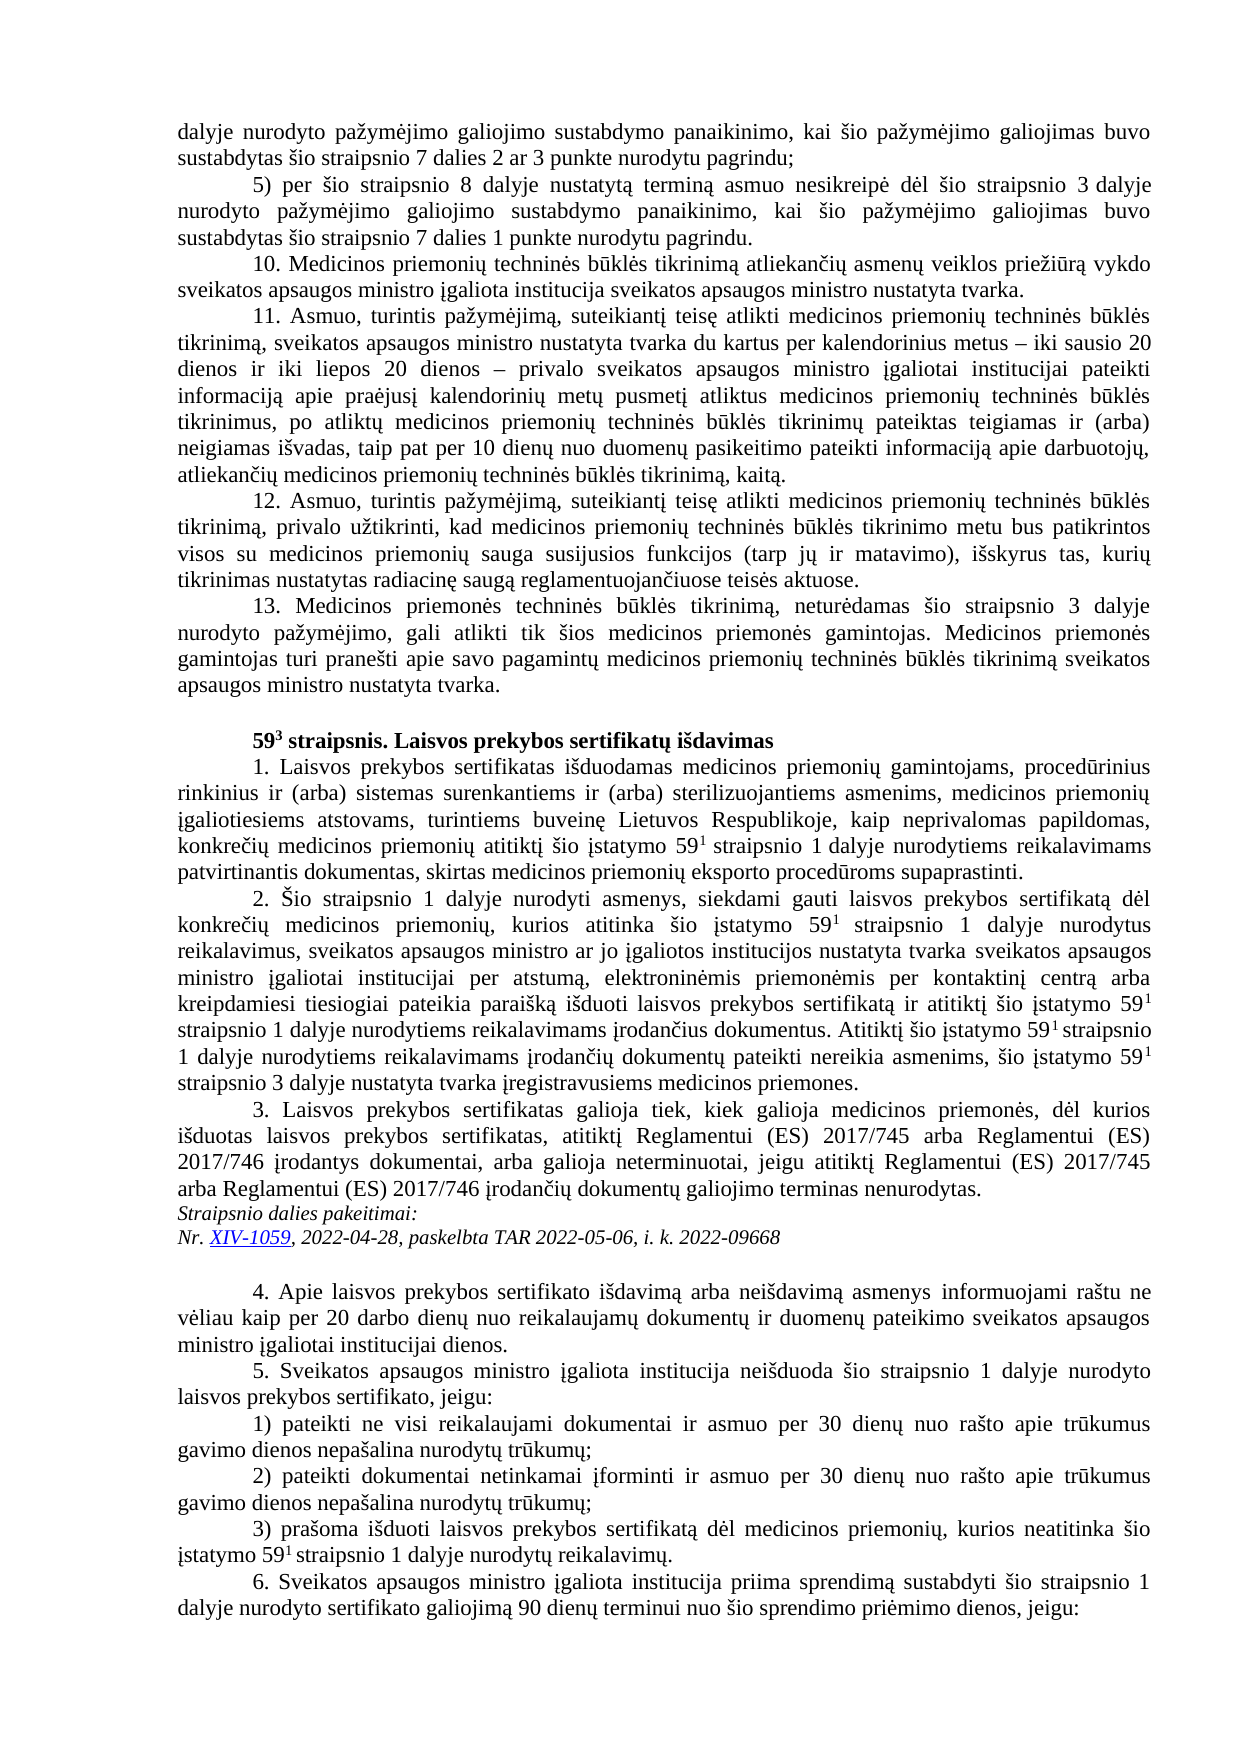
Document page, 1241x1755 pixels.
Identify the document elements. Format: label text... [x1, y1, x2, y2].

text 3. Laisvos prekybos sertifikatas galioja tiek, kiek galioja medicinos priemonės, dėl kurios išduotas laisvos prekybos sertifikatas, atitiktį Reglamentui (ES) 2017/745 arba Reglamentui (ES) 2017/746 įrodantys dokumentai, arba galioja neterminuotai, jeigu atitiktį Reglamentui (ES) 2017/745 arba Reglamentui (ES) 2017/746 įrodančių dokumentų galiojimo terminas nenurodytas. [177, 1096, 1152, 1201]
text Nr. XIV-1059, 2022-04-28, paskelbta TAR 2022-05-06, i. k. 2022-09668 [177, 1225, 1152, 1249]
text dalyje nurodyto pažymėjimo galiojimo sustabdymo panaikinimo, kai šio pažymėjimo galiojimas buvo sustabdytas šio straipsnio 7 dalies 2 ar 3 punkte nurodytu pagrindu; [177, 118, 1152, 171]
text 11. Asmuo, turintis pažymėjimą, suteikiantį teisę atlikti medicinos priemonių techninės būklės tikrinimą, sveikatos apsaugos ministro nustatyta tvarka du kartus per kalendorinius metus – iki sausio 20 dienos ir iki liepos 20 dienos – privalo sveikatos apsaugos ministro įgaliotai institucijai pateikti informaciją apie praėjusį kalendorinių metų pusmetį atliktus medicinos priemonių techninės būklės tikrinimus, po atliktų medicinos priemonių techninės būklės tikrinimų pateiktas teigiamas ir (arba) neigiamas išvadas, taip pat per 10 dienų nuo duomenų pasikeitimo pateikti informaciją apie darbuotojų, atliekančių medicinos priemonių techninės būklės tikrinimą, kaitą. [177, 303, 1152, 487]
text Straipsnio dalies pakeitimai: [177, 1201, 1152, 1225]
text 4. Apie laisvos prekybos sertifikato išdavimą arba neišdavimą asmenys informuojami raštu ne vėliau kaip per 20 darbo dienų nuo reikalaujamų dokumentų ir duomenų pateikimo sveikatos apsaugos ministro įgaliotai institucijai dienos. [177, 1278, 1152, 1357]
text 3) prašoma išduoti laisvos prekybos sertifikatą dėl medicinos priemonių, kurios neatitinka šio įstatymo 591 straipsnio 1 dalyje nurodytų reikalavimų. [177, 1515, 1152, 1568]
text 593 straipsnis. Laisvos prekybos sertifikatų išdavimas [177, 727, 1152, 753]
text 10. Medicinos priemonių techninės būklės tikrinimą atliekančių asmenų veiklos priežiūrą vykdo sveikatos apsaugos ministro įgaliota institucija sveikatos apsaugos ministro nustatyta tvarka. [177, 250, 1152, 303]
text 13. Medicinos priemonės techninės būklės tikrinimą, neturėdamas šio straipsnio 3 dalyje nurodyto pažymėjimo, gali atlikti tik šios medicinos priemonės gamintojas. Medicinos priemonės gamintojas turi pranešti apie savo pagamintų medicinos priemonių techninės būklės tikrinimą sveikatos apsaugos ministro nustatyta tvarka. [177, 592, 1152, 698]
text 1) pateikti ne visi reikalaujami dokumentai ir asmuo per 30 dienų nuo rašto apie trūkumus gavimo dienos nepašalina nurodytų trūkumų; [177, 1410, 1152, 1462]
text 2) pateikti dokumentai netinkamai įforminti ir asmuo per 30 dienų nuo rašto apie trūkumus gavimo dienos nepašalina nurodytų trūkumų; [177, 1462, 1152, 1515]
text 12. Asmuo, turintis pažymėjimą, suteikiantį teisę atlikti medicinos priemonių techninės būklės tikrinimą, privalo užtikrinti, kad medicinos priemonių techninės būklės tikrinimo metu bus patikrintos visos su medicinos priemonių sauga susijusios funkcijos (tarp jų ir matavimo), išskyrus tas, kurių tikrinimas nustatytas radiacinę saugą reglamentuojančiuose teisės aktuose. [177, 487, 1152, 592]
text 2. Šio straipsnio 1 dalyje nurodyti asmenys, siekdami gauti laisvos prekybos sertifikatą dėl konkrečių medicinos priemonių, kurios atitinka šio įstatymo 591 straipsnio 1 dalyje nurodytus reikalavimus, sveikatos apsaugos ministro ar jo įgaliotos institucijos nustatyta tvarka sveikatos apsaugos ministro įgaliotai institucijai per atstumą, elektroninėmis priemonėmis per kontaktinį centrą arba kreipdamiesi tiesiogiai pateikia paraišką išduoti laisvos prekybos sertifikatą ir atitiktį šio įstatymo 591 straipsnio 1 dalyje nurodytiems reikalavimams įrodančius dokumentus. Atitiktį šio įstatymo 591 straipsnio 1 dalyje nurodytiems reikalavimams įrodančių dokumentų pateikti nereikia asmenims, šio įstatymo 591 straipsnio 3 dalyje nustatyta tvarka įregistravusiems medicinos priemones. [177, 885, 1152, 1096]
text 5) per šio straipsnio 8 dalyje nustatytą terminą asmuo nesikreipė dėl šio straipsnio 3 dalyje nurodyto pažymėjimo galiojimo sustabdymo panaikinimo, kai šio pažymėjimo galiojimas buvo sustabdytas šio straipsnio 7 dalies 1 punkte nurodytu pagrindu. [177, 171, 1152, 250]
text 1. Laisvos prekybos sertifikatas išduodamas medicinos priemonių gamintojams, procedūrinius rinkinius ir (arba) sistemas surenkantiems ir (arba) sterilizuojantiems asmenims, medicinos priemonių įgaliotiesiems atstovams, turintiems buveinę Lietuvos Respublikoje, kaip neprivalomas papildomas, konkrečių medicinos priemonių atitiktį šio įstatymo 591 straipsnio 1 dalyje nurodytiems reikalavimams patvirtinantis dokumentas, skirtas medicinos priemonių eksporto procedūroms supaprastinti. [177, 753, 1152, 885]
text 6. Sveikatos apsaugos ministro įgaliota institucija priima sprendimą sustabdyti šio straipsnio 1 dalyje nurodyto sertifikato galiojimą 90 dienų terminui nuo šio sprendimo priėmimo dienos, jeigu: [177, 1568, 1152, 1621]
text 5. Sveikatos apsaugos ministro įgaliota institucija neišduoda šio straipsnio 1 dalyje nurodyto laisvos prekybos sertifikato, jeigu: [177, 1357, 1152, 1410]
